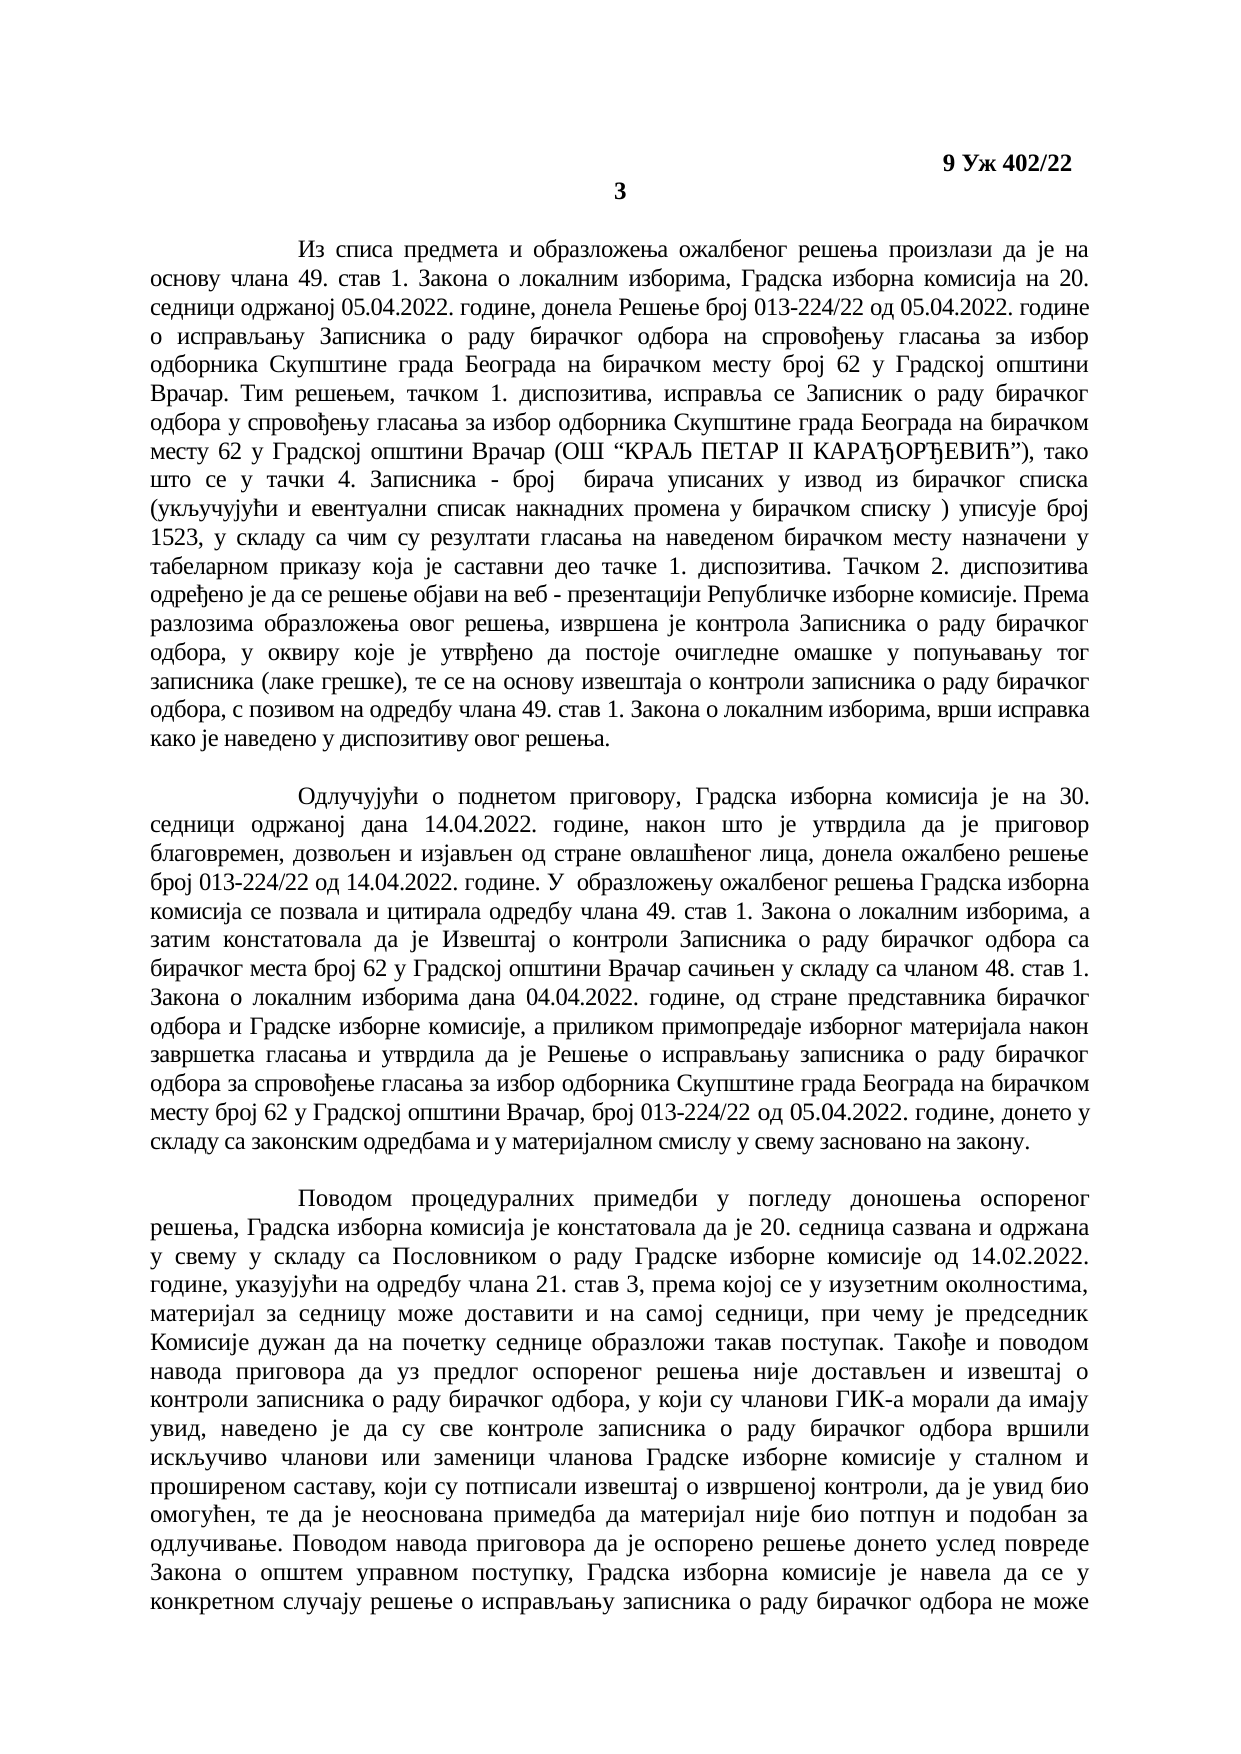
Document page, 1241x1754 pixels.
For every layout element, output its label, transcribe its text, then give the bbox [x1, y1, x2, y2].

text Одлучујући о поднетом приговору, Градска изборна комисија је на 30. седници одржаној дана 14.04.2022. године, након што је утврдила да је приговор благовремен, дозвољен и изјављен од стране овлашћеног лица, донела ожалбено решење број 013-224/22 од 14.04.2022. године. У образложењу ожалбеног решења Градска изборна комисија се позвала и цитирала одредбу члана 49. став 1. Закона о локалним изборима, а затим констатовала да је Извештај о контроли Записника о раду бирачког одбора са бирачког места број 62 у Градској општини Врачар сачињен у складу са чланом 48. став 1. Закона о локалним изборима дана 04.04.2022. године, од стране представника бирачког одбора и Градске изборне комисије, а приликом примопредаје изборног материјала након завршетка гласања и утврдила да је Решење о исправљању записника о раду бирачког одбора за спровођење гласања за избор одборника Скупштине града Београда на бирачком месту број 62 у Градској општини Врачар, број 013-224/22 од 05.04.2022. године, донето у складу са законским одредбама и у материјалном смислу у свему засновано на закону. [150, 781, 1090, 1154]
text Поводом процедуралних примедби у погледу доношења оспореног решења, Градска изборна комисија је констатовала да је 20. седница сазвана и одржана у свему у складу са Пословником о раду Градске изборне комисије од 14.02.2022. године, указујући на одредбу члана 21. став 3, према којој се у изузетним околностима, материјал за седницу може доставити и на самој седници, при чему је председник Комисије дужан да на почетку седнице образложи такав поступак. Такође и поводом навода приговора да уз предлог оспореног решења није достављен и извештај о контроли записника о раду бирачког одбора, у који су чланови ГИК-а морали да имају увид, наведено је да су све контроле записника о раду бирачког одбора вршили искључиво чланови или заменици чланова Градске изборне комисије у сталном и проширеном саставу, који су потписали извештај о извршеној контроли, да је увид био омогућен, те да је неоснована примедба да материјал није био потпун и подобан за одлучивање. Поводом навода приговора да је оспорено решење донето услед повреде Закона о општем управном поступку, Градска изборна комисије је навела да се у конкретном случају решење о исправљању записника о раду бирачког одбора не може [150, 1183, 1090, 1614]
text Из списа предмета и образложења ожалбеног решења произлази да је на основу члана 49. став 1. Закона о локалним изборима, Градска изборна комисија на 20. седници одржаној 05.04.2022. године, донела Решење број 013-224/22 од 05.04.2022. године о исправљању Записника о раду бирачког одбора на спровођењу гласања за избор одборника Скупштине града Београда на бирачком месту број 62 у Градској општини Врачар. Тим решењем, тачком 1. диспозитива, исправља се Записник о раду бирачког одбора у спровођењу гласања за избор одборника Скупштине града Београда на бирачком месту 62 у Градској општини Врачар (ОШ “КРАЉ ПЕТАР II КАРАЂОРЂЕВИЋ”), тако што се у тачки 4. Записника - број бирача уписаних у извод из бирачког списка (укључујући и евентуални списак накнадних промена у бирачком списку ) уписује број 1523, у складу са чим су резултати гласања на наведеном бирачком месту назначени у табеларном приказу која је саставни део тачке 1. диспозитива. Тачком 2. диспозитива одређено је да се решење објави на веб - презентацији Републичке изборне комисије. Према разлозима образложења овог решења, извршена је контрола Записника о раду бирачког одбора, у оквиру које је утврђено да постоје очигледне омашке у попуњавању тог записника (лаке грешке), те се на основу извештаја о контроли записника о раду бирачког одбора, с позивом на одредбу члана 49. став 1. Закона о локалним изборима, врши исправка како је наведено у диспозитиву овог решења. [150, 234, 1090, 752]
